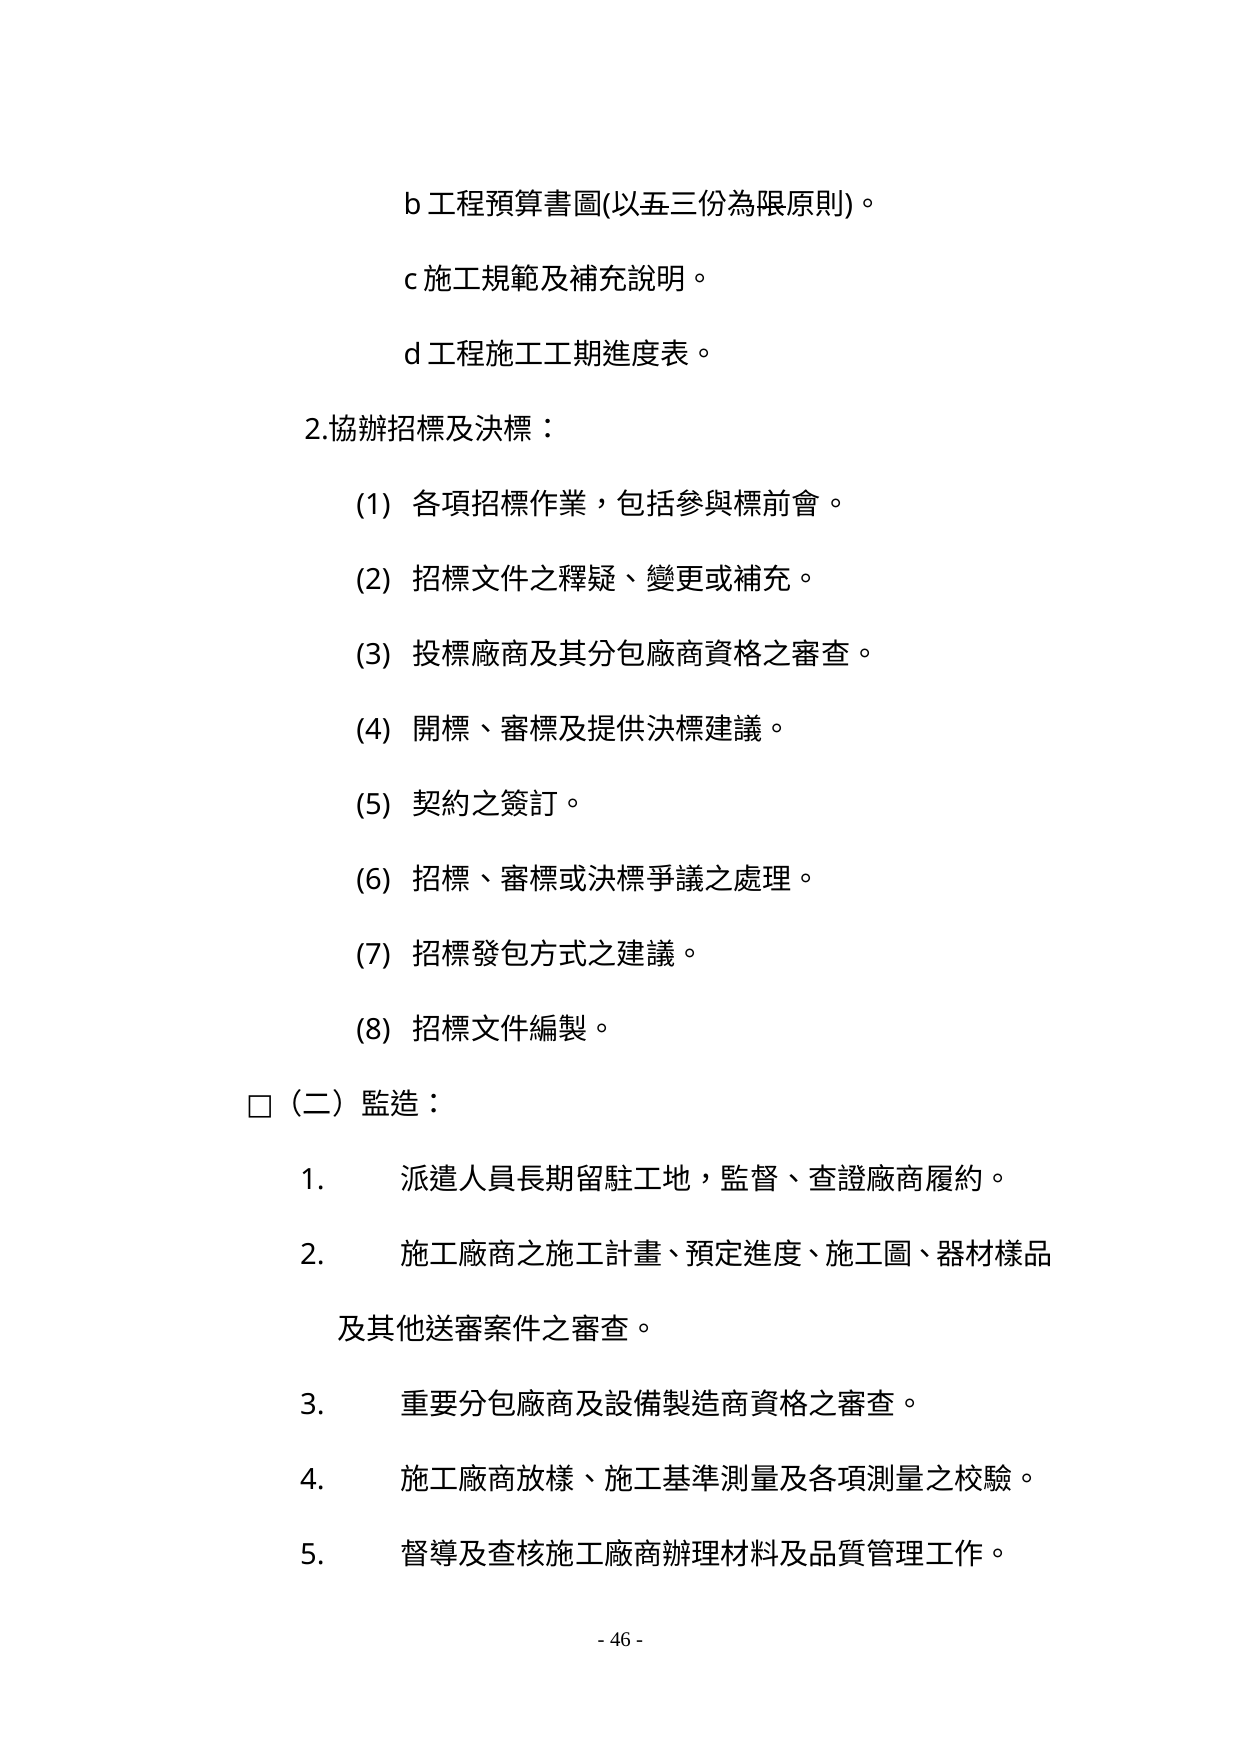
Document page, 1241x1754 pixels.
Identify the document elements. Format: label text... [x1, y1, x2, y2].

list 派遣人員長期留駐工地，監督、查證廠商履約。 [300, 1139, 1053, 1214]
text d工程施工工期進度表。 [316, 314, 1053, 389]
list 投標廠商及其分包廠商資格之審查。 [356, 614, 1053, 689]
text □（二）監造： [187, 1064, 1053, 1139]
text b工程預算書圖(以五三份為限原則)。 [316, 164, 1053, 239]
text 2.協辦招標及決標： [187, 389, 1053, 464]
list 招標、審標或決標爭議之處理。 [356, 839, 1053, 914]
list 施工廠商放樣、施工基準測量及各項測量之校驗。 [300, 1439, 1053, 1514]
text c施工規範及補充說明。 [316, 239, 1053, 314]
list 招標文件編製。 [356, 989, 1053, 1064]
list 施工廠商之施工計畫、預定進度、施工圖、器材樣品及其他送審案件之審查。 [300, 1214, 1053, 1364]
list 開標、審標及提供決標建議。 [356, 689, 1053, 764]
list 招標文件之釋疑、變更或補充。 [356, 539, 1053, 614]
list 各項招標作業，包括參與標前會。 [356, 464, 1053, 539]
list 契約之簽訂。 [356, 764, 1053, 839]
list 督導及查核施工廠商辦理材料及品質管理工作。 [300, 1514, 1053, 1589]
list 招標發包方式之建議。 [356, 914, 1053, 989]
list 重要分包廠商及設備製造商資格之審查。 [300, 1364, 1053, 1439]
